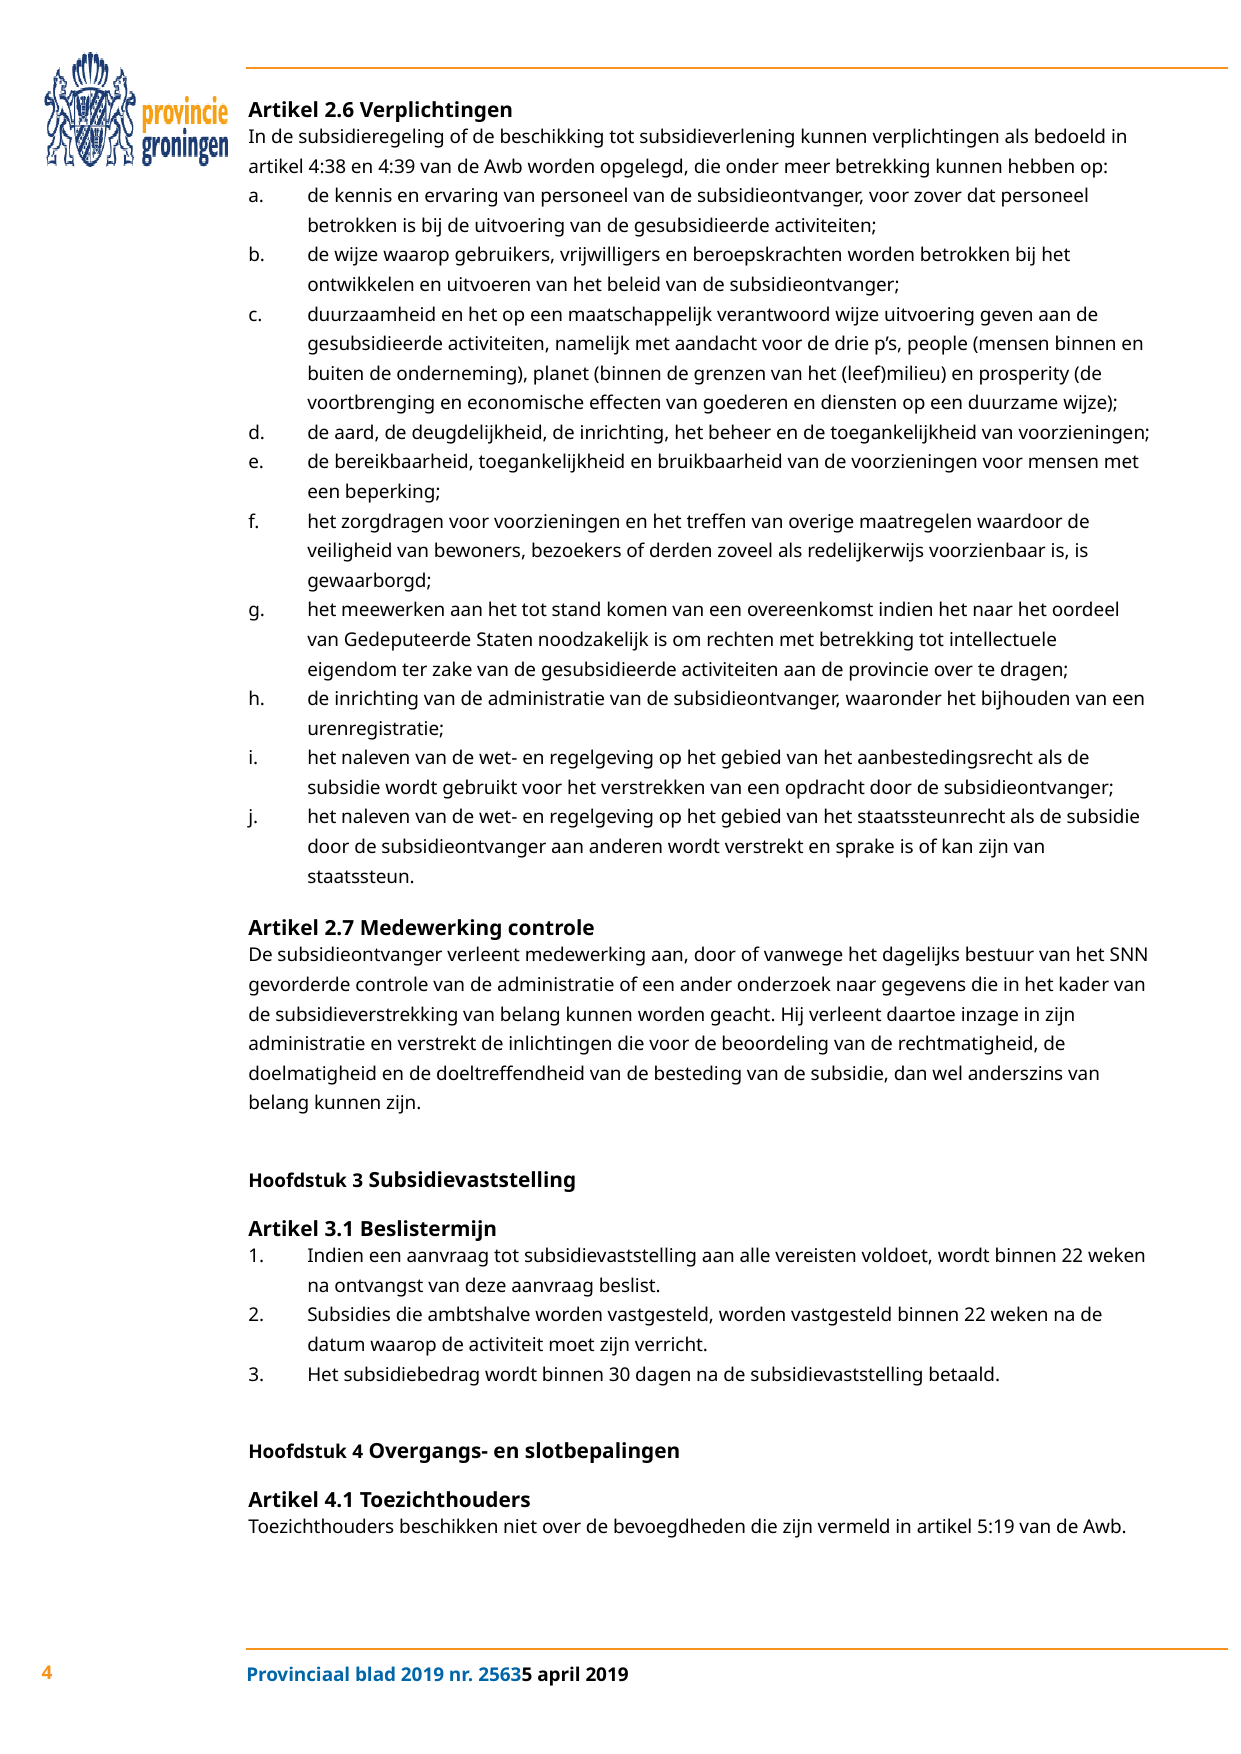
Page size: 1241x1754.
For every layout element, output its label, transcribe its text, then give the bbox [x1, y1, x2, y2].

text Hoofdstuk 3 Subsidievaststelling [248, 1165, 1152, 1193]
list Subsidies die ambtshalve worden vastgesteld, worden vastgesteld binnen 22 weken na de datum waarop de activiteit moet zijn verricht. [248, 1302, 1152, 1357]
text Artikel 3.1 Beslistermijn [248, 1214, 1152, 1242]
list het naleven van de wet- en regelgeving op het gebied van het aanbestedingsrecht als de subsidie wordt gebruikt voor het verstrekken van een opdracht door de subsidieontvanger; [248, 744, 1152, 800]
text Toezichthouders beschikken niet over de bevoegdheden die zijn vermeld in artikel 5:19 van de Awb. [248, 1514, 1152, 1539]
picture [41, 47, 231, 172]
list de kennis en ervaring van personeel van de subsidieontvanger, voor zover dat personeel betrokken is bij de uitvoering van de gesubsidieerde activiteiten; [248, 182, 1152, 238]
text Artikel 4.1 Toezichthouders [248, 1485, 1152, 1514]
list de wijze waarop gebruikers, vrijwilligers en beroepskrachten worden betrokken bij het ontwikkelen en uitvoeren van het beleid van de subsidieontvanger; [248, 242, 1152, 297]
text Hoofdstuk 4 Overgangs- en slotbepalingen [248, 1436, 1152, 1464]
text In de subsidieregeling of de beschikking tot subsidieverlening kunnen verplichtingen als bedoeld in artikel 4:38 en 4:39 van de Awb worden opgelegd, die onder meer betrekking kunnen hebben op: [248, 123, 1152, 178]
text De subsidieontvanger verleent medewerking aan, door of vanwege het dagelijks bestuur van het SNN gevorderde controle van de administratie of een ander onderzoek naar gegevens die in het kader van de subsidieverstrekking van belang kunnen worden geacht. Hij verleent daartoe inzage in zijn administratie en verstrekt de inlichtingen die voor de beoordeling van de rechtmatigheid, de doelmatigheid en de doeltreffendheid van de besteding van de subsidie, dan wel anderszins van belang kunnen zijn. [248, 942, 1152, 1115]
list het meewerken aan het tot stand komen van een overeenkomst indien het naar het oordeel van Gedeputeerde Staten noodzakelijk is om rechten met betrekking tot intellectuele eigendom ter zake van de gesubsidieerde activiteiten aan de provincie over te dragen; [248, 597, 1152, 681]
text Artikel 2.7 Medewerking controle [248, 913, 1152, 942]
list de aard, de deugdelijkheid, de inrichting, het beheer en de toegankelijkheid van voorzieningen; [248, 419, 1152, 445]
list de bereikbaarheid, toegankelijkheid en bruikbaarheid van de voorzieningen voor mensen met een beperking; [248, 449, 1152, 504]
list het zorgdragen voor voorzieningen en het treffen van overige maatregelen waardoor de veiligheid van bewoners, bezoekers of derden zoveel als redelijkerwijs voorzienbaar is, is gewaarborgd; [248, 508, 1152, 593]
list duurzaamheid en het op een maatschappelijk verantwoord wijze uitvoering geven aan de gesubsidieerde activiteiten, namelijk met aandacht voor de drie p’s, people (mensen binnen en buiten de onderneming), planet (binnen de grenzen van het (leef)milieu) en prosperity (de voortbrenging en economische effecten van goederen en diensten op een duurzame wijze); [248, 301, 1152, 415]
text Artikel 2.6 Verplichtingen [248, 95, 1152, 123]
list de inrichting van de administratie van de subsidieontvanger, waaronder het bijhouden van een urenregistratie; [248, 685, 1152, 741]
list Het subsidiebedrag wordt binnen 30 dagen na de subsidievaststelling betaald. [248, 1361, 1152, 1387]
list het naleven van de wet- en regelgeving op het gebied van het staatssteunrecht als de subsidie door de subsidieontvanger aan anderen wordt verstrekt en sprake is of kan zijn van staatssteun. [248, 804, 1152, 888]
list Indien een aanvraag tot subsidievaststelling aan alle vereisten voldoet, wordt binnen 22 weken na ontvangst van deze aanvraag beslist. [248, 1242, 1152, 1298]
